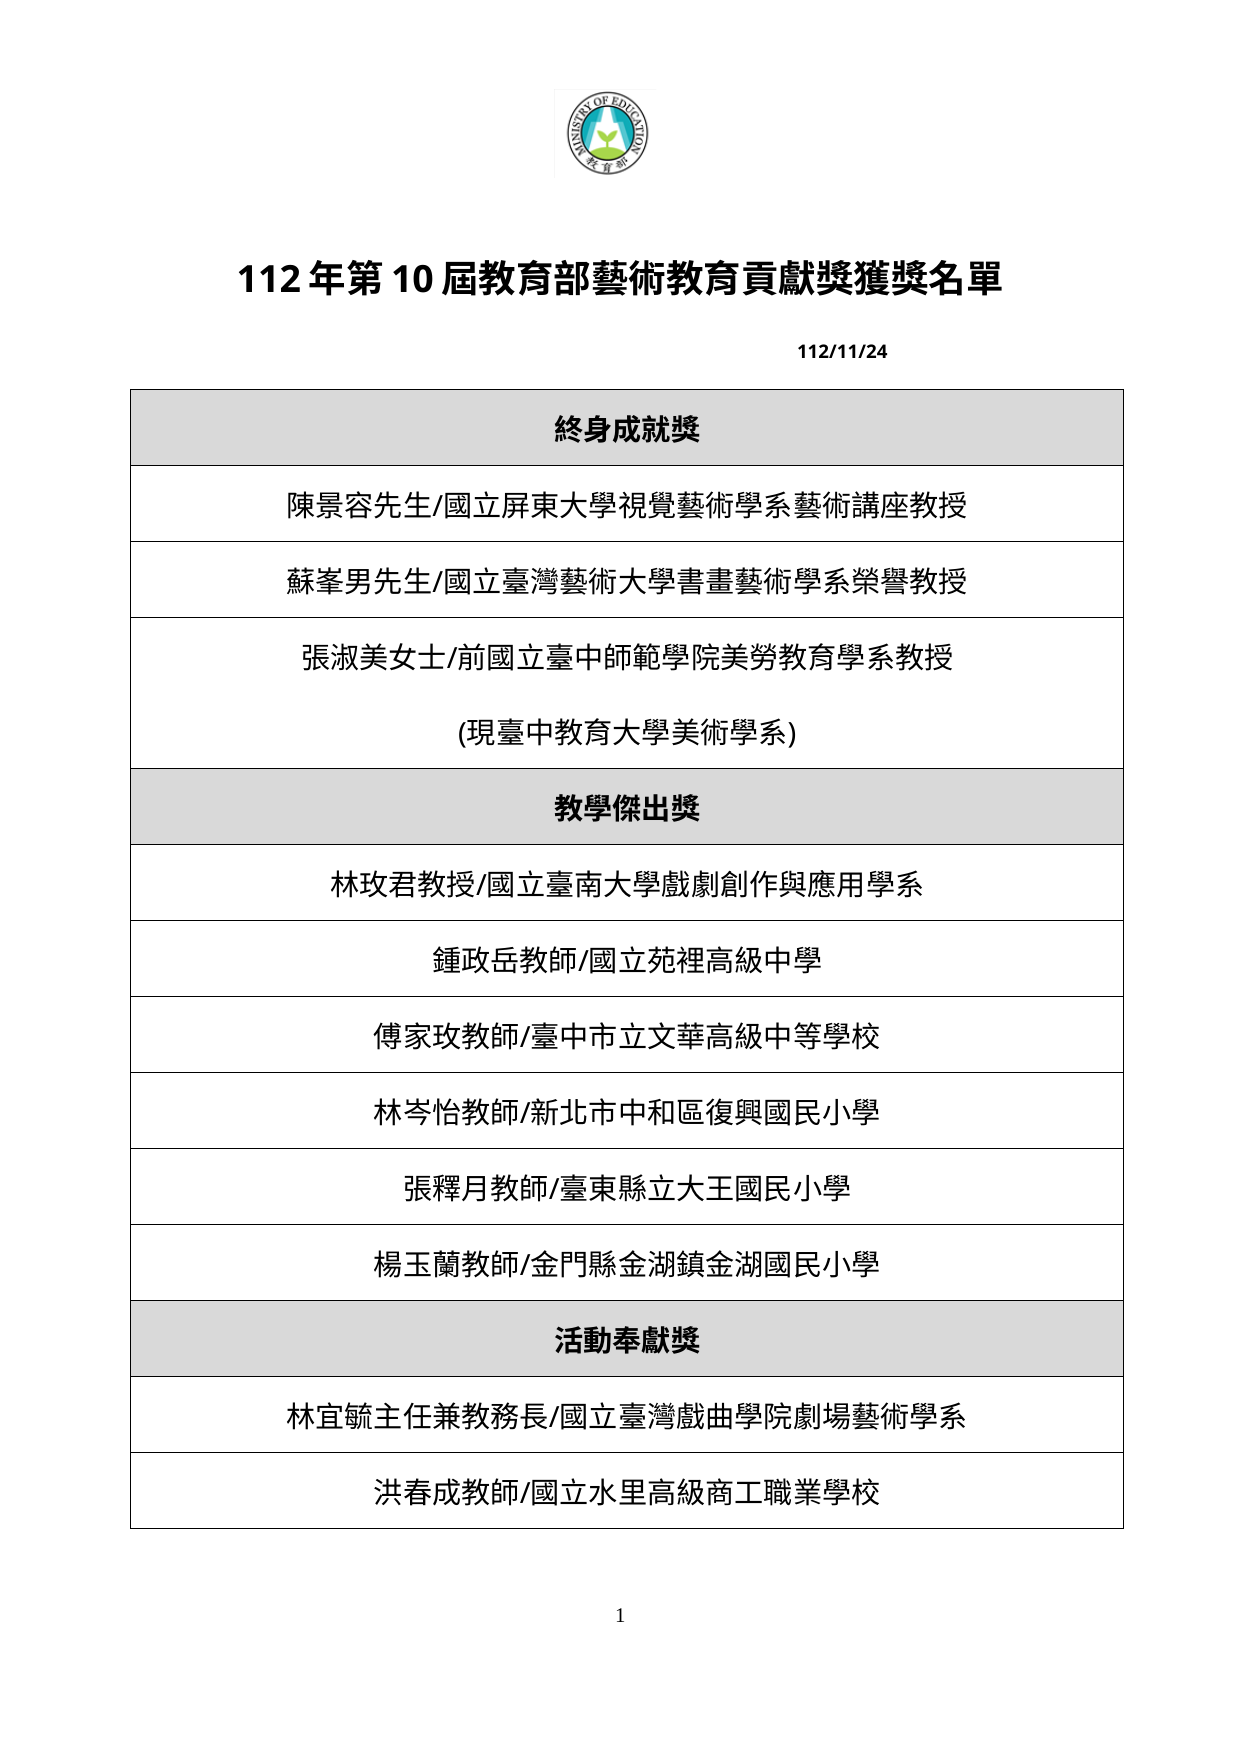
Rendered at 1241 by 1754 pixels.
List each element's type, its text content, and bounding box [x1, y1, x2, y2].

table_cell 傅家玫教師/臺中市立文華高級中等學校 [131, 997, 1123, 1072]
table_header 終身成就獎 [131, 390, 1123, 465]
table_cell 蘇峯男先生/國立臺灣藝術大學書畫藝術學系榮譽教授 [131, 542, 1123, 617]
table_cell 楊玉蘭教師/金門縣金湖鎮金湖國民小學 [131, 1225, 1123, 1300]
text 112年第10屆教育部藝術教育貢獻獎獲獎名單 [75, 239, 1165, 314]
table_cell 林玫君教授/國立臺南大學戲劇創作與應用學系 [131, 845, 1123, 920]
picture [579, 88, 661, 180]
table_cell 林岑怡教師/新北市中和區復興國民小學 [131, 1073, 1123, 1148]
text 112/11/24 [75, 332, 1165, 370]
table_cell 教學傑出獎 [131, 769, 1123, 844]
table_cell 洪春成教師/國立水里高級商工職業學校 [131, 1453, 1123, 1528]
table_cell 陳景容先生/國立屏東大學視覺藝術學系藝術講座教授 [131, 466, 1123, 541]
table_cell 張淑美女士/前國立臺中師範學院美勞教育學系教授 (現臺中教育大學美術學系) [131, 618, 1123, 768]
table_cell 活動奉獻獎 [131, 1301, 1123, 1376]
table_cell 張釋月教師/臺東縣立大王國民小學 [131, 1149, 1123, 1224]
table_cell 林宜毓主任兼教務長/國立臺灣戲曲學院劇場藝術學系 [131, 1377, 1123, 1452]
table_cell 鍾政岳教師/國立苑裡高級中學 [131, 921, 1123, 996]
